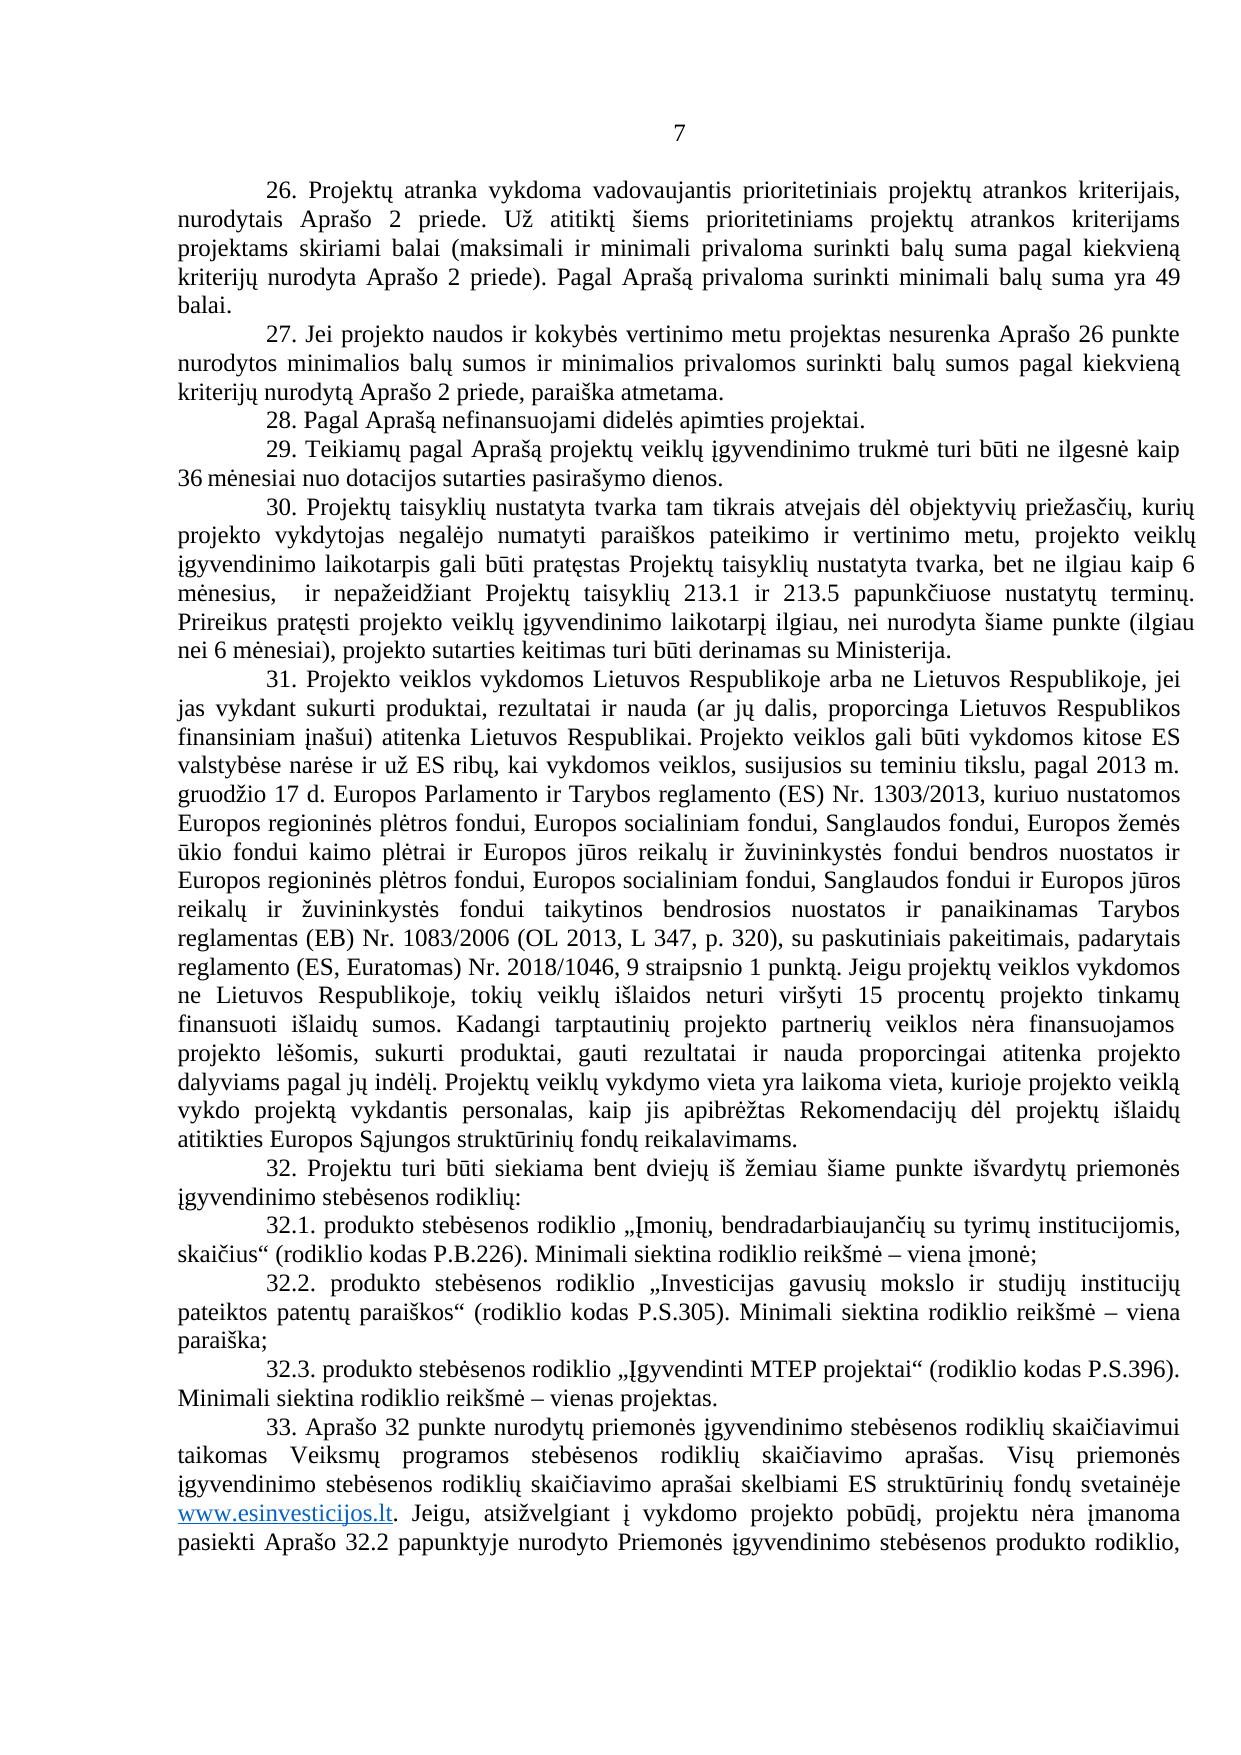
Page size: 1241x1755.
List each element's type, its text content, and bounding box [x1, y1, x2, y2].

text 32.2. produkto stebėsenos rodiklio „Investicijas gavusių mokslo ir studijų institucijų pateiktos patentų paraiškos“ (rodiklio kodas P.S.305). Minimali siektina rodiklio reikšmė – viena paraiška; [177, 1268, 1181, 1354]
text 29. Teikiamų pagal Aprašą projektų veiklų įgyvendinimo trukmė turi būti ne ilgesnė kaip 36 mėnesiai nuo dotacijos sutarties pasirašymo dienos. [177, 434, 1181, 492]
text 32.3. produkto stebėsenos rodiklio „Įgyvendinti MTEP projektai“ (rodiklio kodas P.S.396). Minimali siektina rodiklio reikšmė – vienas projektas. [177, 1354, 1181, 1412]
text 30. Projektų taisyklių nustatyta tvarka tam tikrais atvejais dėl objektyvių priežasčių, kurių projekto vykdytojas negalėjo numatyti paraiškos pateikimo ir vertinimo metu, projekto veiklų įgyvendinimo laikotarpis gali būti pratęstas Projektų taisyklių nustatyta tvarka, bet ne ilgiau kaip 6 mėnesius, ir nepažeidžiant Projektų taisyklių 213.1 ir 213.5 papunkčiuose nustatytų terminų. Prireikus pratęsti projekto veiklų įgyvendinimo laikotarpį ilgiau, nei nurodyta šiame punkte (ilgiau nei 6 mėnesiai), projekto sutarties keitimas turi būti derinamas su Ministerija. [177, 492, 1196, 664]
text 26. Projektų atranka vykdoma vadovaujantis prioritetiniais projektų atrankos kriterijais, nurodytais Aprašo 2 priede. Už atitiktį šiems prioritetiniams projektų atrankos kriterijams projektams skiriami balai (maksimali ir minimali privaloma surinkti balų suma pagal kiekvieną kriterijų nurodyta Aprašo 2 priede). Pagal Aprašą privaloma surinkti minimali balų suma yra 49 balai. [177, 175, 1181, 319]
text 32. Projektu turi būti siekiama bent dviejų iš žemiau šiame punkte išvardytų priemonės įgyvendinimo stebėsenos rodiklių: [177, 1153, 1181, 1210]
text 31. Projekto veiklos vykdomos Lietuvos Respublikoje arba ne Lietuvos Respublikoje, jei jas vykdant sukurti produktai, rezultatai ir nauda (ar jų dalis, proporcinga Lietuvos Respublikos finansiniam įnašui) atitenka Lietuvos Respublikai. Projekto veiklos gali būti vykdomos kitose ES valstybėse narėse ir už ES ribų, kai vykdomos veiklos, susijusios su teminiu tikslu, pagal 2013 m. gruodžio 17 d. Europos Parlamento ir Tarybos reglamento (ES) Nr. 1303/2013, kuriuo nustatomos Europos regioninės plėtros fondui, Europos socialiniam fondui, Sanglaudos fondui, Europos žemės ūkio fondui kaimo plėtrai ir Europos jūros reikalų ir žuvininkystės fondui bendros nuostatos ir Europos regioninės plėtros fondui, Europos socialiniam fondui, Sanglaudos fondui ir Europos jūros reikalų ir žuvininkystės fondui taikytinos bendrosios nuostatos ir panaikinamas Tarybos reglamentas (EB) Nr. 1083/2006 (OL 2013, L 347, p. 320), su paskutiniais pakeitimais, padarytais reglamento (ES, Euratomas) Nr. 2018/1046, 9 straipsnio 1 punktą. Jeigu projektų veiklos vykdomos ne Lietuvos Respublikoje, tokių veiklų išlaidos neturi viršyti 15 procentų projekto tinkamų finansuoti išlaidų sumos. Kadangi tarptautinių projekto partnerių veiklos nėra finansuojamos projekto lėšomis, sukurti produktai, gauti rezultatai ir nauda proporcingai atitenka projekto dalyviams pagal jų indėlį. Projektų veiklų vykdymo vieta yra laikoma vieta, kurioje projekto veiklą vykdo projektą vykdantis personalas, kaip jis apibrėžtas Rekomendacijų dėl projektų išlaidų atitikties Europos Sąjungos struktūrinių fondų reikalavimams. [177, 664, 1181, 1153]
text 28. Pagal Aprašą nefinansuojami didelės apimties projektai. [177, 405, 1181, 434]
text 33. Aprašo 32 punkte nurodytų priemonės įgyvendinimo stebėsenos rodiklių skaičiavimui taikomas Veiksmų programos stebėsenos rodiklių skaičiavimo aprašas. Visų priemonės įgyvendinimo stebėsenos rodiklių skaičiavimo aprašai skelbiami ES struktūrinių fondų svetainėje www.esinvesticijos.lt. Jeigu, atsižvelgiant į vykdomo projekto pobūdį, projektu nėra įmanoma pasiekti Aprašo 32.2 papunktyje nurodyto Priemonės įgyvendinimo stebėsenos produkto rodiklio, [177, 1412, 1181, 1555]
text 32.1. produkto stebėsenos rodiklio „Įmonių, bendradarbiaujančių su tyrimų institucijomis, skaičius“ (rodiklio kodas P.B.226). Minimali siektina rodiklio reikšmė – viena įmonė; [177, 1210, 1181, 1268]
text 27. Jei projekto naudos ir kokybės vertinimo metu projektas nesurenka Aprašo 26 punkte nurodytos minimalios balų sumos ir minimalios privalomos surinkti balų sumos pagal kiekvieną kriterijų nurodytą Aprašo 2 priede, paraiška atmetama. [177, 319, 1181, 405]
